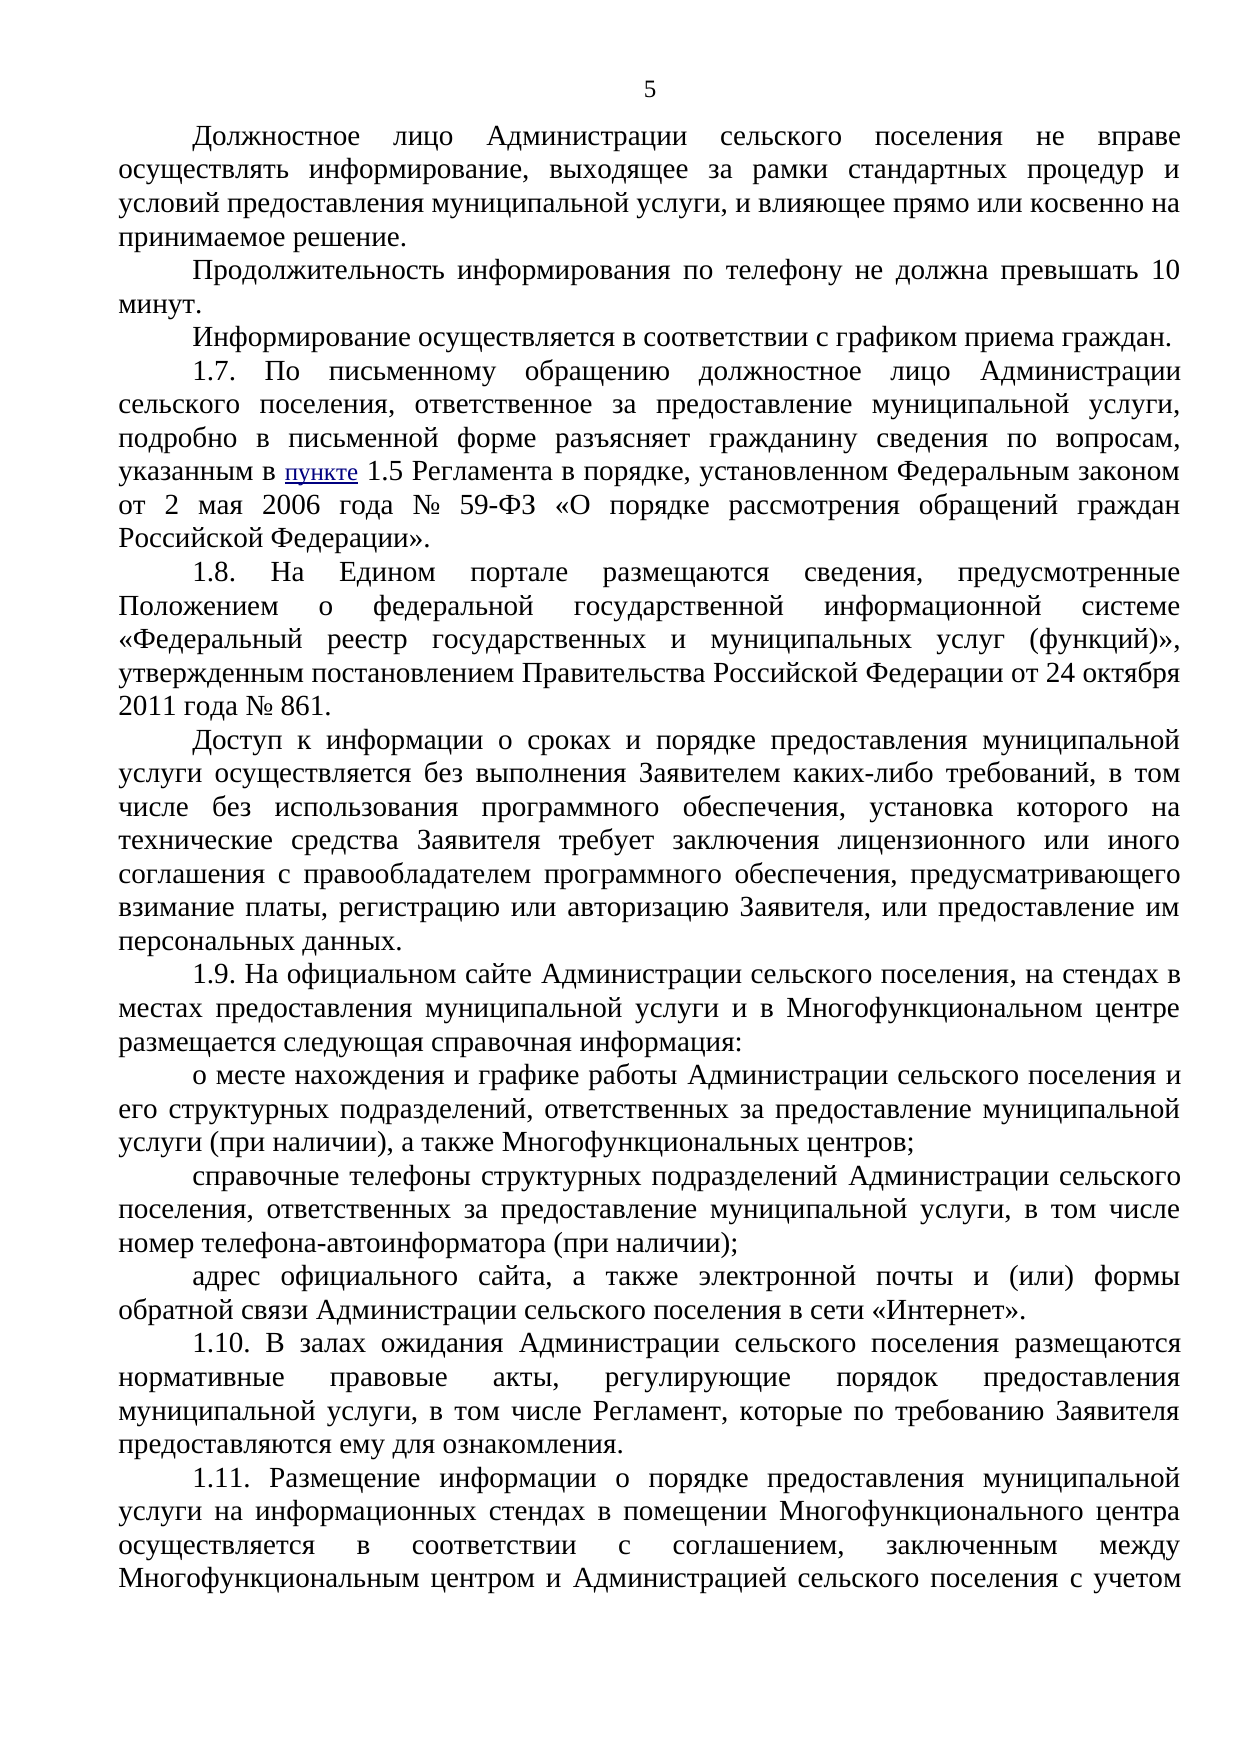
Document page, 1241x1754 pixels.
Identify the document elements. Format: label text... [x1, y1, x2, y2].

text 1.7. По письменному обращению должностное лицо Администрации сельского поселения, ответственное за предоставление муниципальной услуги, подробно в письменной форме разъясняет гражданину сведения по вопросам, указанным в пункте 1.5 Регламента в порядке, установленном Федеральным законом от 2 мая 2006 года № 59-ФЗ «О порядке рассмотрения обращений граждан Российской Федерации». [118, 353, 1181, 554]
text Информирование осуществляется в соответствии с графиком приема граждан. [118, 319, 1181, 353]
text 1.9. На официальном сайте Администрации сельского поселения, на стендах в местах предоставления муниципальной услуги и в Многофункциональном центре размещается следующая справочная информация: [118, 957, 1181, 1057]
text Продолжительность информирования по телефону не должна превышать 10 минут. [118, 252, 1181, 319]
text 1.10. В залах ожидания Администрации сельского поселения размещаются нормативные правовые акты, регулирующие порядок предоставления муниципальной услуги, в том числе Регламент, которые по требованию Заявителя предоставляются ему для ознакомления. [118, 1326, 1181, 1460]
text Должностное лицо Администрации сельского поселения не вправе осуществлять информирование, выходящее за рамки стандартных процедур и условий предоставления муниципальной услуги, и влияющее прямо или косвенно на принимаемое решение. [118, 118, 1181, 252]
text Доступ к информации о сроках и порядке предоставления муниципальной услуги осуществляется без выполнения Заявителем каких-либо требований, в том числе без использования программного обеспечения, установка которого на технические средства Заявителя требует заключения лицензионного или иного соглашения с правообладателем программного обеспечения, предусматривающего взимание платы, регистрацию или авторизацию Заявителя, или предоставление им персональных данных. [118, 722, 1181, 957]
text 1.11. Размещение информации о порядке предоставления муниципальной услуги на информационных стендах в помещении Многофункционального центра осуществляется в соответствии с соглашением, заключенным между Многофункциональным центром и Администрацией сельского поселения с учетом [118, 1460, 1181, 1594]
text о месте нахождения и графике работы Администрации сельского поселения и его структурных подразделений, ответственных за предоставление муниципальной услуги (при наличии), а также Многофункциональных центров; [118, 1057, 1181, 1158]
text адрес официального сайта, а также электронной почты и (или) формы обратной связи Администрации сельского поселения в сети «Интернет». [118, 1258, 1181, 1326]
text справочные телефоны структурных подразделений Администрации сельского поселения, ответственных за предоставление муниципальной услуги, в том числе номер телефона-автоинформатора (при наличии); [118, 1158, 1181, 1258]
text 1.8. На Едином портале размещаются сведения, предусмотренные Положением о федеральной государственной информационной системе «Федеральный реестр государственных и муниципальных услуг (функций)», утвержденным постановлением Правительства Российской Федерации от 24 октября 2011 года № 861. [118, 554, 1181, 722]
